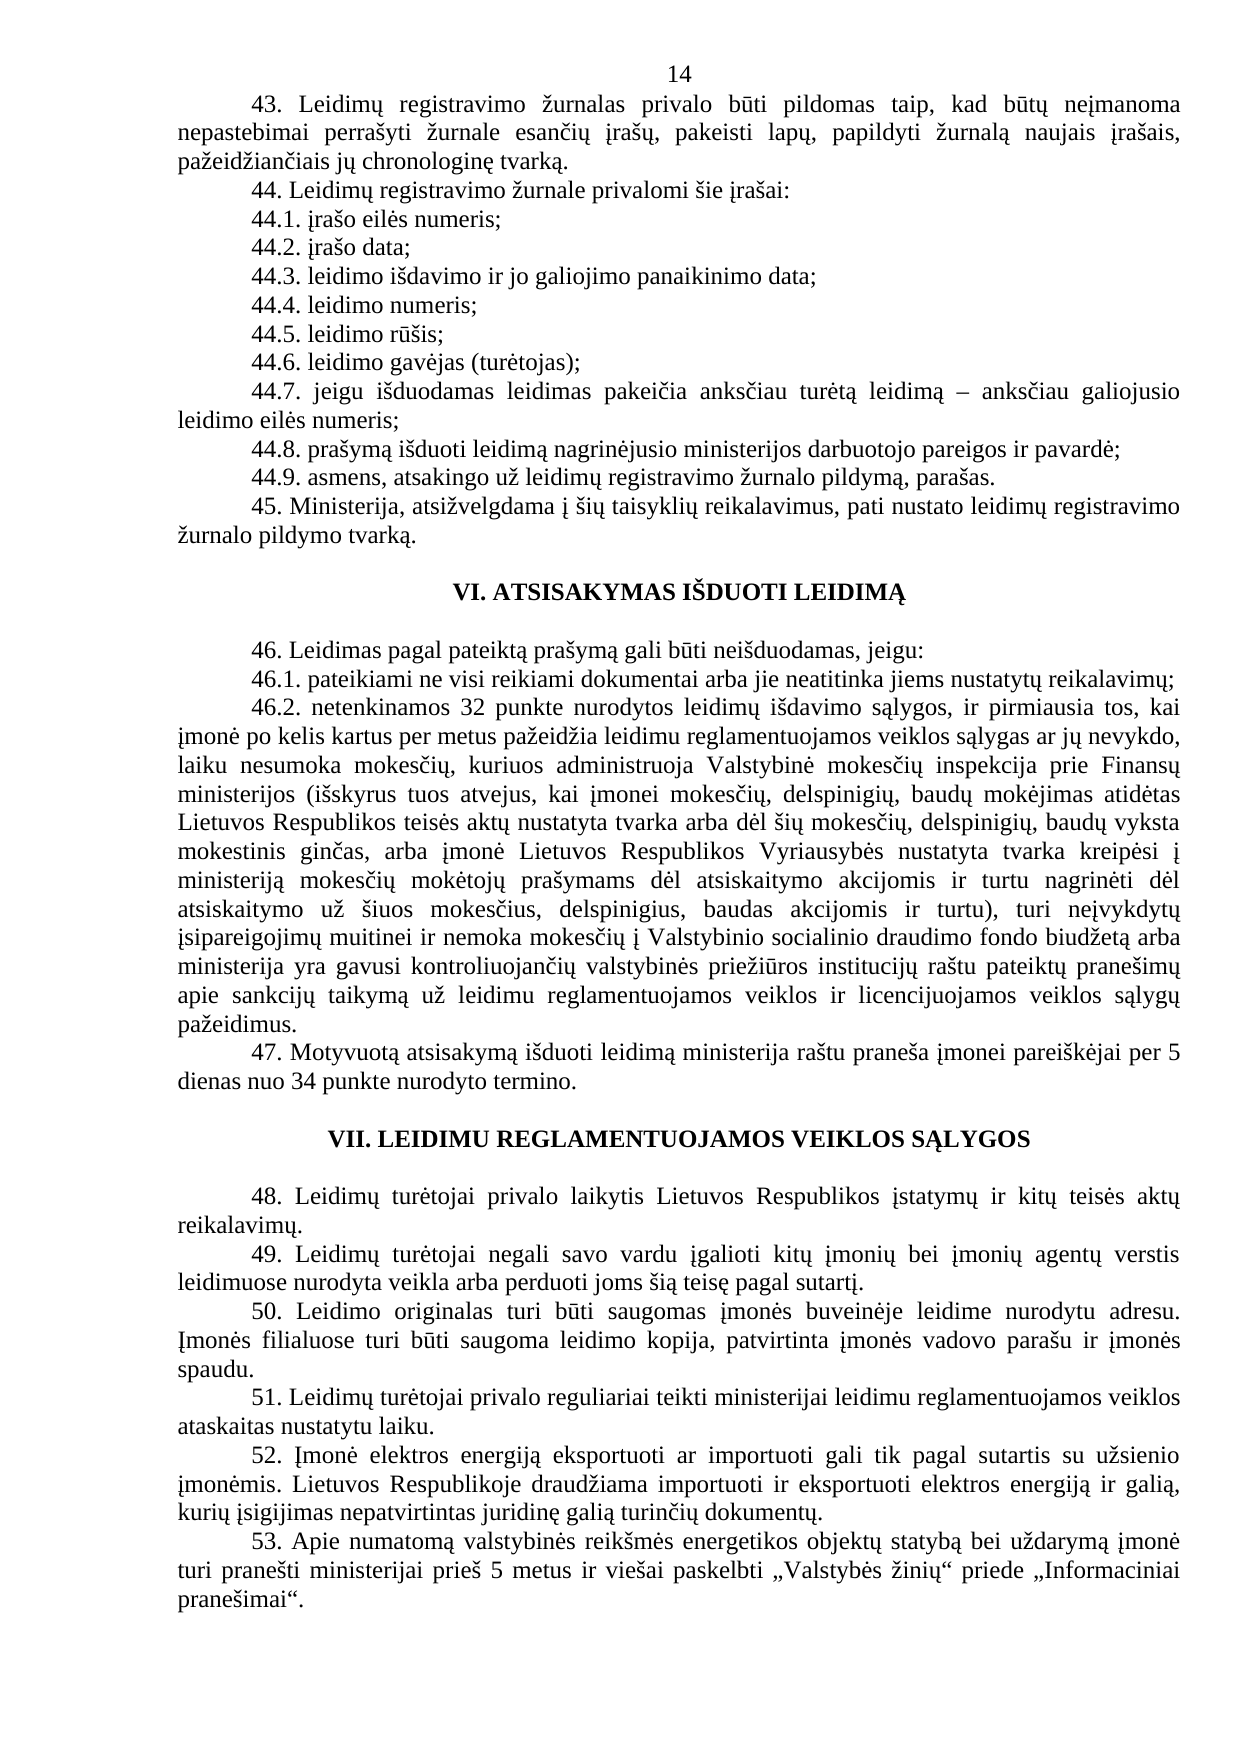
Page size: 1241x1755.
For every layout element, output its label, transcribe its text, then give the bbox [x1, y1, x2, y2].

text 43. Leidimų registravimo žurnalas privalo būti pildomas taip, kad būtų neįmanoma nepastebimai perrašyti žurnale esančių įrašų, pakeisti lapų, papildyti žurnalą naujais įrašais, pažeidžiančiais jų chronologinę tvarką. [177, 89, 1181, 175]
text VII. leidimu reglamentuojamos veiklos sąlygos [177, 1124, 1181, 1152]
text 50. Leidimo originalas turi būti saugomas įmonės buveinėje leidime nurodytu adresu. Įmonės filialuose turi būti saugoma leidimo kopija, patvirtinta įmonės vadovo parašu ir įmonės spaudu. [177, 1296, 1181, 1382]
text 44.4. leidimo numeris; [177, 290, 1181, 319]
text 44.1. įrašo eilės numeris; [177, 204, 1181, 232]
text 48. Leidimų turėtojai privalo laikytis Lietuvos Respublikos įstatymų ir kitų teisės aktų reikalavimų. [177, 1181, 1181, 1239]
text 51. Leidimų turėtojai privalo reguliariai teikti ministerijai leidimu reglamentuojamos veiklos ataskaitas nustatytu laiku. [177, 1382, 1181, 1440]
text 44. Leidimų registravimo žurnale privalomi šie įrašai: [177, 175, 1181, 204]
text 44.9. asmens, atsakingo už leidimų registravimo žurnalo pildymą, parašas. [177, 462, 1181, 491]
text 44.6. leidimo gavėjas (turėtojas); [177, 347, 1181, 376]
text 44.7. jeigu išduodamas leidimas pakeičia anksčiau turėtą leidimą – anksčiau galiojusio leidimo eilės numeris; [177, 376, 1181, 434]
text 49. Leidimų turėtojai negali savo vardu įgalioti kitų įmonių bei įmonių agentų verstis leidimuose nurodyta veikla arba perduoti joms šią teisę pagal sutartį. [177, 1239, 1181, 1296]
text 53. Apie numatomą valstybinės reikšmės energetikos objektų statybą bei uždarymą įmonė turi pranešti ministerijai prieš 5 metus ir viešai paskelbti „Valstybės žinių“ priede „Informaciniai pranešimai“. [177, 1526, 1181, 1612]
text VI. Atsisakymas išduoti leidimą [177, 577, 1181, 606]
text 44.8. prašymą išduoti leidimą nagrinėjusio ministerijos darbuotojo pareigos ir pavardė; [177, 434, 1181, 462]
text 45. Ministerija, atsižvelgdama į šių taisyklių reikalavimus, pati nustato leidimų registravimo žurnalo pildymo tvarką. [177, 491, 1181, 549]
text 44.5. leidimo rūšis; [177, 319, 1181, 347]
text 46.1. pateikiami ne visi reikiami dokumentai arba jie neatitinka jiems nustatytų reikalavimų; [177, 664, 1181, 692]
text 44.2. įrašo data; [177, 232, 1181, 261]
text 46. Leidimas pagal pateiktą prašymą gali būti neišduodamas, jeigu: [177, 635, 1181, 664]
text 47. Motyvuotą atsisakymą išduoti leidimą ministerija raštu praneša įmonei pareiškėjai per 5 dienas nuo 34 punkte nurodyto termino. [177, 1037, 1181, 1095]
text 52. Įmonė elektros energiją eksportuoti ar importuoti gali tik pagal sutartis su užsienio įmonėmis. Lietuvos Respublikoje draudžiama importuoti ir eksportuoti elektros energiją ir galią, kurių įsigijimas nepatvirtintas juridinę galią turinčių dokumentų. [177, 1440, 1181, 1526]
text 44.3. leidimo išdavimo ir jo galiojimo panaikinimo data; [177, 261, 1181, 290]
text 46.2. netenkinamos 32 punkte nurodytos leidimų išdavimo sąlygos, ir pirmiausia tos, kai įmonė po kelis kartus per metus pažeidžia leidimu reglamentuojamos veiklos sąlygas ar jų nevykdo, laiku nesumoka mokesčių, kuriuos administruoja Valstybinė mokesčių inspekcija prie Finansų ministerijos (išskyrus tuos atvejus, kai įmonei mokesčių, delspinigių, baudų mokėjimas atidėtas Lietuvos Respublikos teisės aktų nustatyta tvarka arba dėl šių mokesčių, delspinigių, baudų vyksta mokestinis ginčas, arba įmonė Lietuvos Respublikos Vyriausybės nustatyta tvarka kreipėsi į ministeriją mokesčių mokėtojų prašymams dėl atsiskaitymo akcijomis ir turtu nagrinėti dėl atsiskaitymo už šiuos mokesčius, delspinigius, baudas akcijomis ir turtu), turi neįvykdytų įsipareigojimų muitinei ir nemoka mokesčių į Valstybinio socialinio draudimo fondo biudžetą arba ministerija yra gavusi kontroliuojančių valstybinės priežiūros institucijų raštu pateiktų pranešimų apie sankcijų taikymą už leidimu reglamentuojamos veiklos ir licencijuojamos veiklos sąlygų pažeidimus. [177, 692, 1181, 1037]
